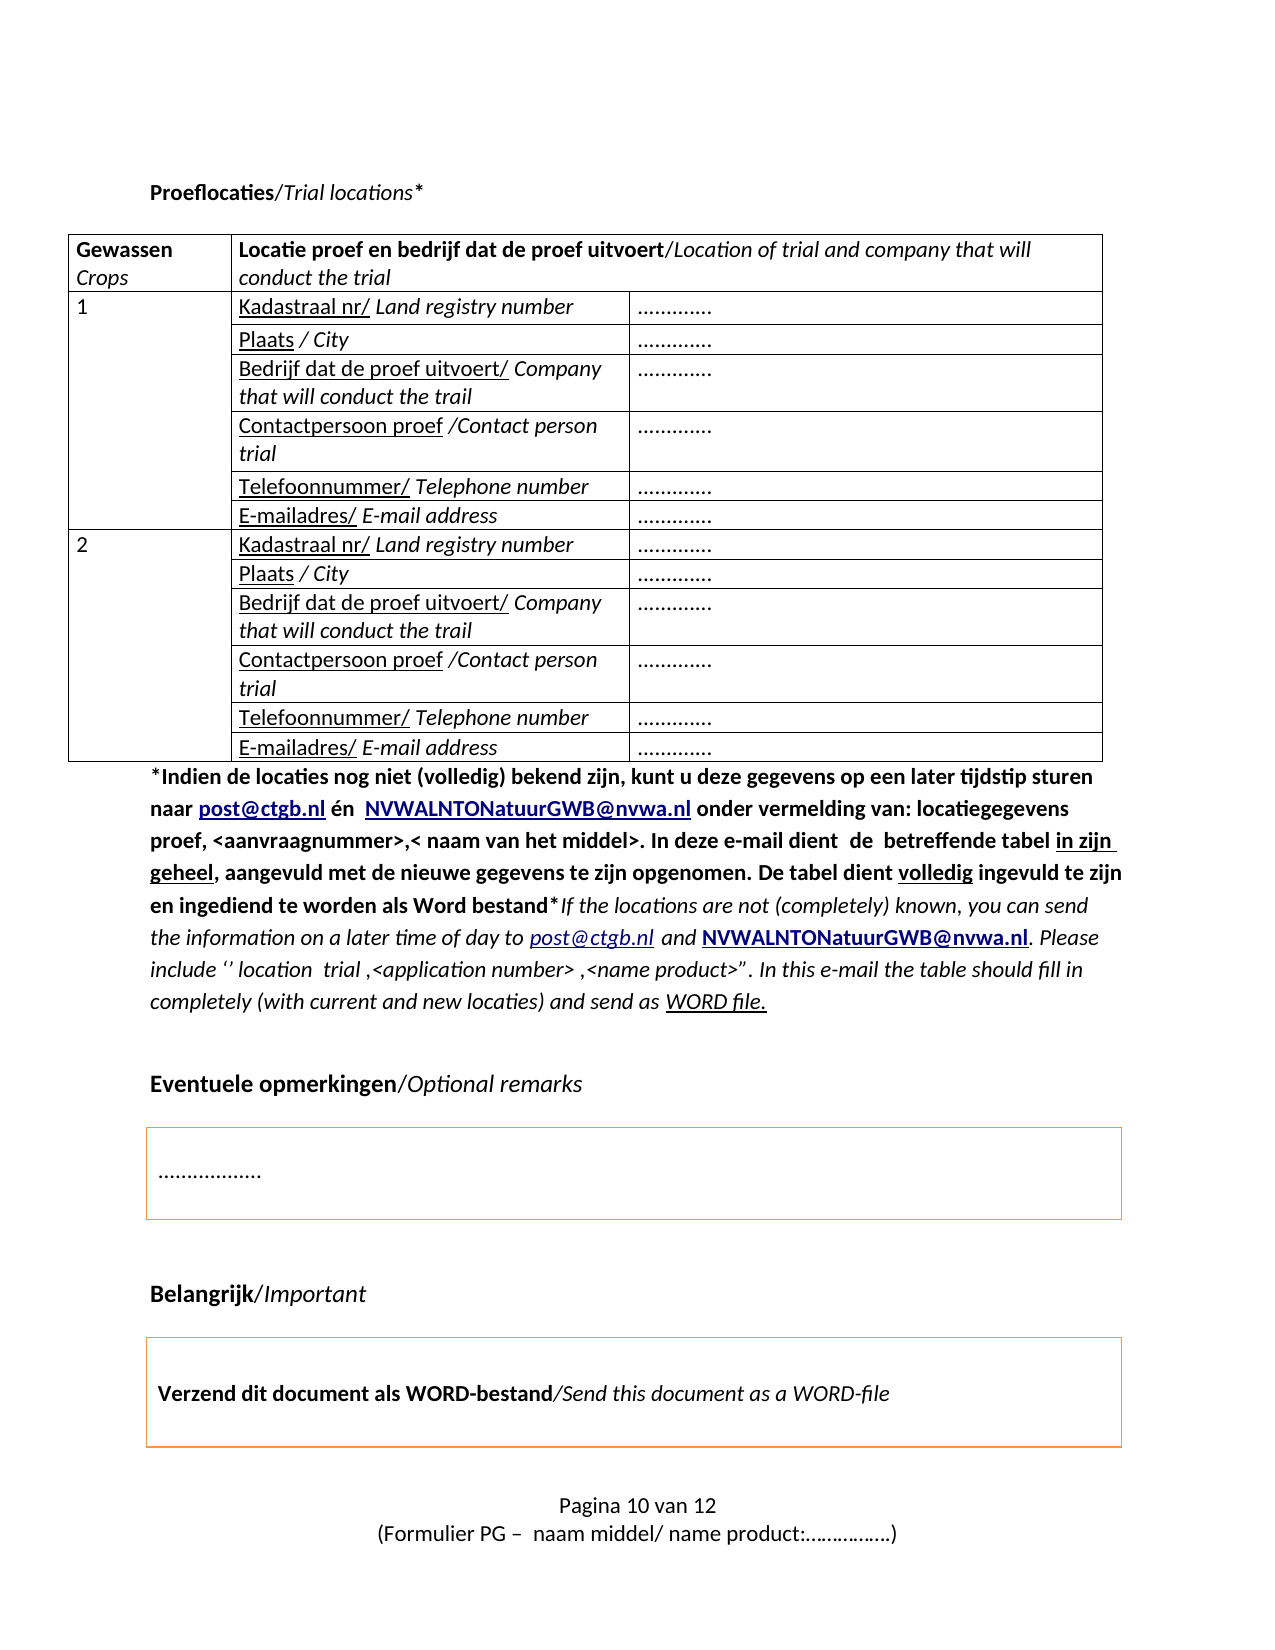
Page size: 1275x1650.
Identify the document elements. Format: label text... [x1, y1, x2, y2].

table_cell E-mailadres/ E-mail address [232, 501, 629, 529]
table_cell Telefoonnummer/ Telephone number [232, 703, 629, 732]
table_cell Contactpersoon proef /Contact person trial [232, 646, 629, 702]
table_cell Bedrijf dat de proef uitvoert/ Company that will conduct the trail [232, 589, 629, 644]
table_header Verzend dit document als Word-bestand/Send this document as a Word-file [147, 1338, 1121, 1446]
table_cell 1 [69, 292, 231, 529]
table_cell ............. [630, 589, 1102, 644]
table_cell ............. [630, 560, 1102, 587]
table_cell Bedrijf dat de proef uitvoert/ Company that will conduct the trail [232, 355, 629, 411]
text Proeflocaties/Trial locations* [150, 178, 1125, 206]
table_cell ............. [630, 292, 1102, 324]
table_cell ............. [630, 501, 1102, 529]
table_header Gewassen Crops [69, 235, 231, 291]
table_cell ............. [630, 412, 1102, 471]
table_cell ............. [630, 472, 1102, 500]
table_cell Kadastraal nr/ Land registry number [232, 530, 629, 558]
table_cell ............. [630, 703, 1102, 732]
table_cell ............. [630, 325, 1102, 353]
text Belangrijk/Important [150, 1278, 1125, 1309]
table_cell E-mailadres/ E-mail address [232, 733, 629, 761]
table_cell ............. [630, 355, 1102, 411]
table_cell Telefoonnummer/ Telephone number [232, 472, 629, 500]
table_cell Kadastraal nr/ Land registry number [232, 292, 629, 324]
text *Indien de locaties nog niet (volledig) bekend zijn, kunt u deze gegevens op een later tijdstip sturen naar post@ctgb.nl én NVWALNTONatuurGWB@nvwa.nl onder vermelding van: locatiegegevens proef, <aanvraagnummer>,< naam van het middel>. In deze e-mail dient de betreffende tabel in zijn geheel, aangevuld met de nieuwe gegevens te zijn opgenomen. De tabel dient volledig ingevuld te zijn en ingediend te worden als Word bestand*If the locations are not (completely) known, you can send the information on a later time of day to post@ctgb.nl and NVWALNTONatuurGWB@nvwa.nl. Please include ‘’ location trial ,<application number> ,<name product>”. In this e-mail the table should fill in completely (with current and new locaties) and send as WORD file. [150, 762, 1125, 1015]
text Eventuele opmerkingen/Optional remarks [150, 1068, 1125, 1099]
table_header .................. [147, 1128, 1121, 1219]
table_cell ............. [630, 733, 1102, 761]
table_cell 2 [69, 530, 231, 761]
table_cell ............. [630, 530, 1102, 558]
table_cell ............. [630, 646, 1102, 702]
table_header Locatie proef en bedrijf dat de proef uitvoert/Location of trial and company that will conduct the trial [232, 235, 1102, 291]
table_cell Contactpersoon proef /Contact person trial [232, 412, 629, 471]
table_cell Plaats / City [232, 325, 629, 353]
table_cell Plaats / City [232, 560, 629, 587]
